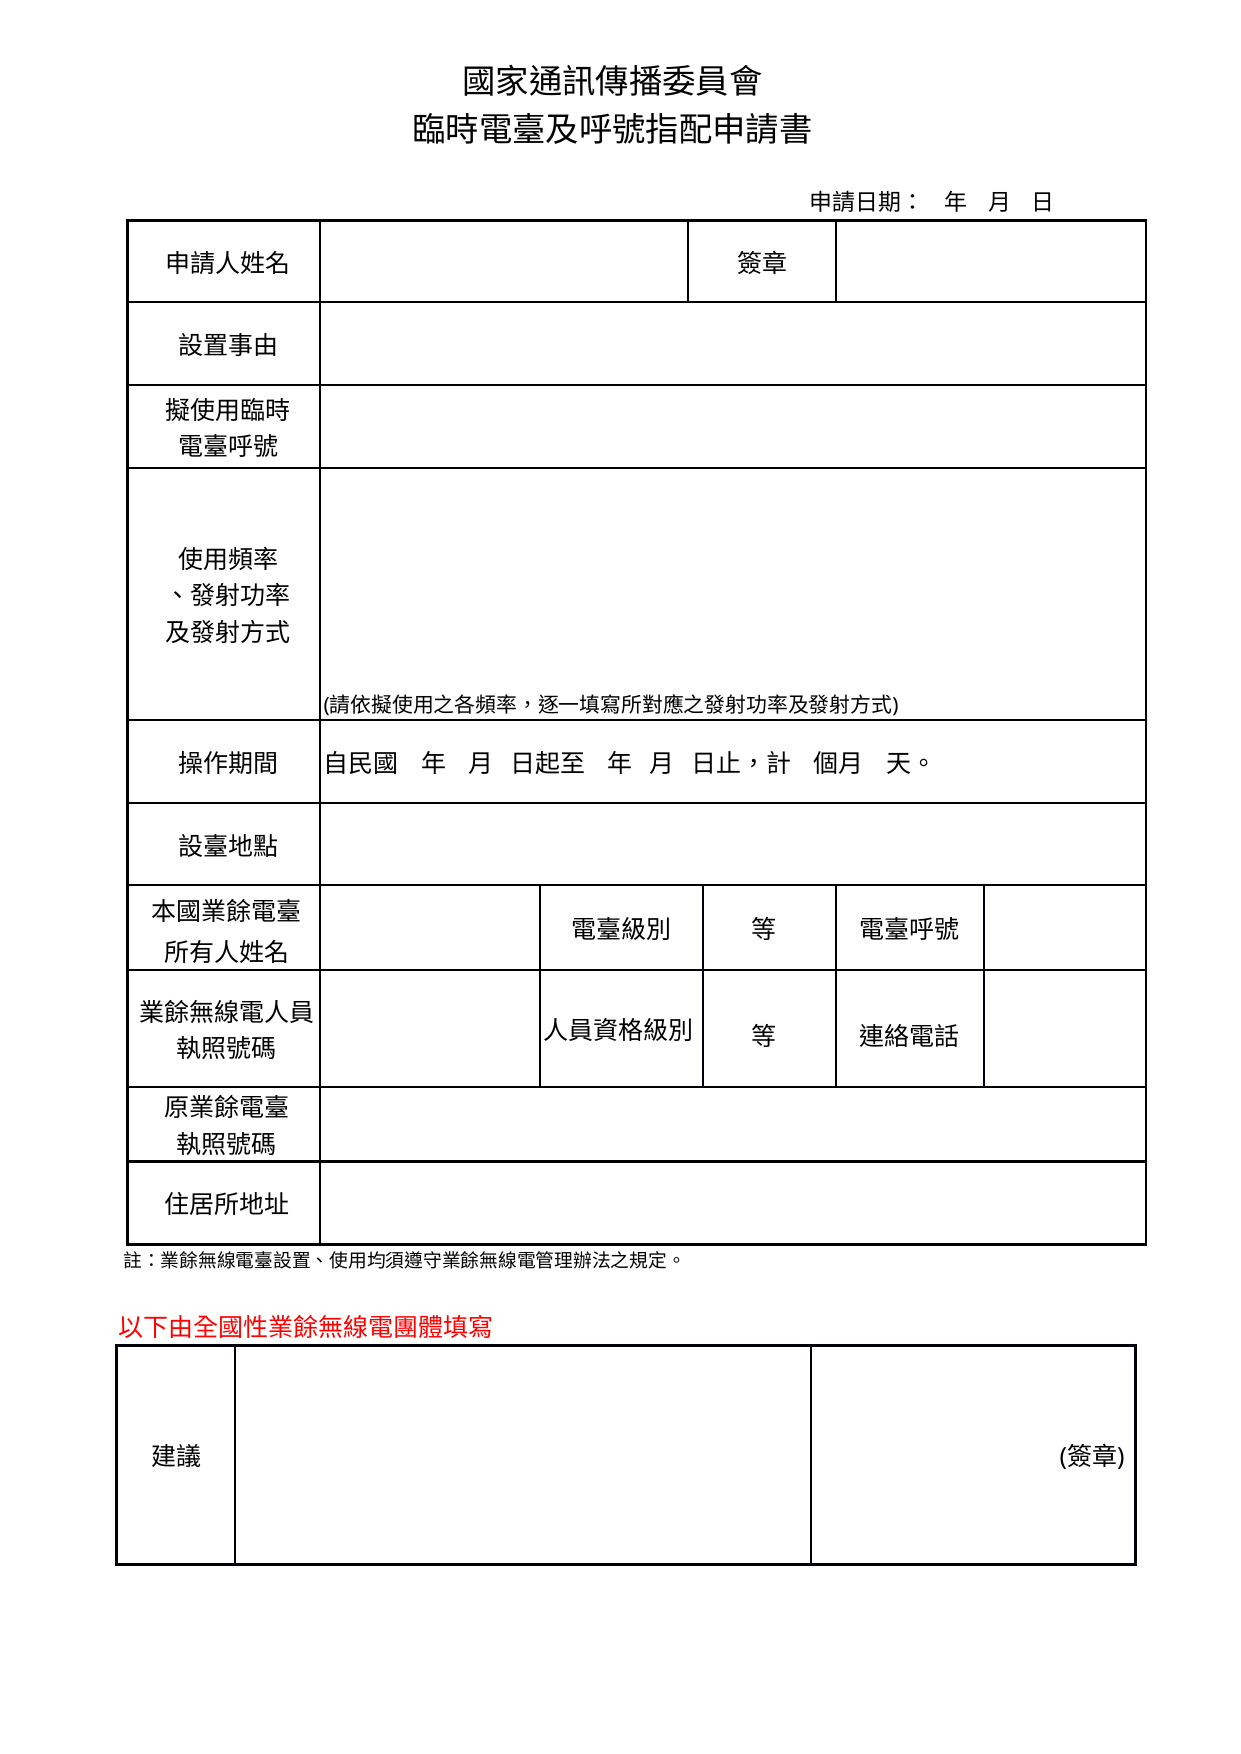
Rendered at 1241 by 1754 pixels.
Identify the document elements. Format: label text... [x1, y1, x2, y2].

text 以下由全國性業餘無線電團體填寫 [118, 1307, 1122, 1344]
table_cell 電臺級別 [541, 886, 702, 969]
table_header (簽章) [812, 1347, 1134, 1563]
table_header [236, 1347, 810, 1563]
table_header 申請人姓名 [129, 222, 319, 301]
table_header [321, 222, 687, 301]
table_header 建議 [118, 1347, 234, 1563]
table_cell 原業餘電臺 執照號碼 [129, 1088, 319, 1160]
table_cell [321, 386, 1145, 467]
text 申請日期： 年 月 日 [809, 183, 1134, 217]
table_header [837, 222, 1145, 301]
table_cell 操作期間 [129, 721, 319, 802]
table_cell [321, 1163, 1145, 1243]
table_cell 設置事由 [129, 303, 319, 384]
table_cell [985, 886, 1145, 969]
table_cell [985, 971, 1145, 1086]
table_cell 自民國 年 月 日起至 年 月 日止，計 個月 天。 [321, 721, 1145, 802]
table_cell [321, 886, 539, 969]
table_cell 人員資格級別 [541, 971, 702, 1086]
table_cell 連絡電話 [837, 971, 983, 1086]
table_cell 電臺呼號 [837, 886, 983, 969]
table_cell 使用頻率 、發射功率 及發射方式 [129, 469, 319, 719]
table_cell [321, 971, 539, 1086]
table_cell 本國業餘電臺 所有人姓名 [129, 886, 319, 969]
table_cell [321, 1088, 1145, 1160]
table_header 簽章 [689, 222, 835, 301]
text 註：業餘無線電臺設置、使用均須遵守業餘無線電管理辦法之規定。 [118, 1246, 1122, 1273]
table_cell 擬使用臨時 電臺呼號 [129, 386, 319, 467]
table_cell 住居所地址 [129, 1163, 319, 1243]
table_cell 等 [704, 886, 835, 969]
table_cell [321, 804, 1145, 884]
table_cell 業餘無線電人員 執照號碼 [129, 971, 319, 1086]
text 國家通訊傳播委員會 [137, 55, 1088, 103]
table_cell (請依擬使用之各頻率，逐一填寫所對應之發射功率及發射方式) [321, 469, 1145, 719]
table_cell 等 [704, 971, 835, 1086]
text 臨時電臺及呼號指配申請書 [137, 103, 1088, 151]
table_cell 設臺地點 [129, 804, 319, 884]
table_cell [321, 303, 1145, 384]
